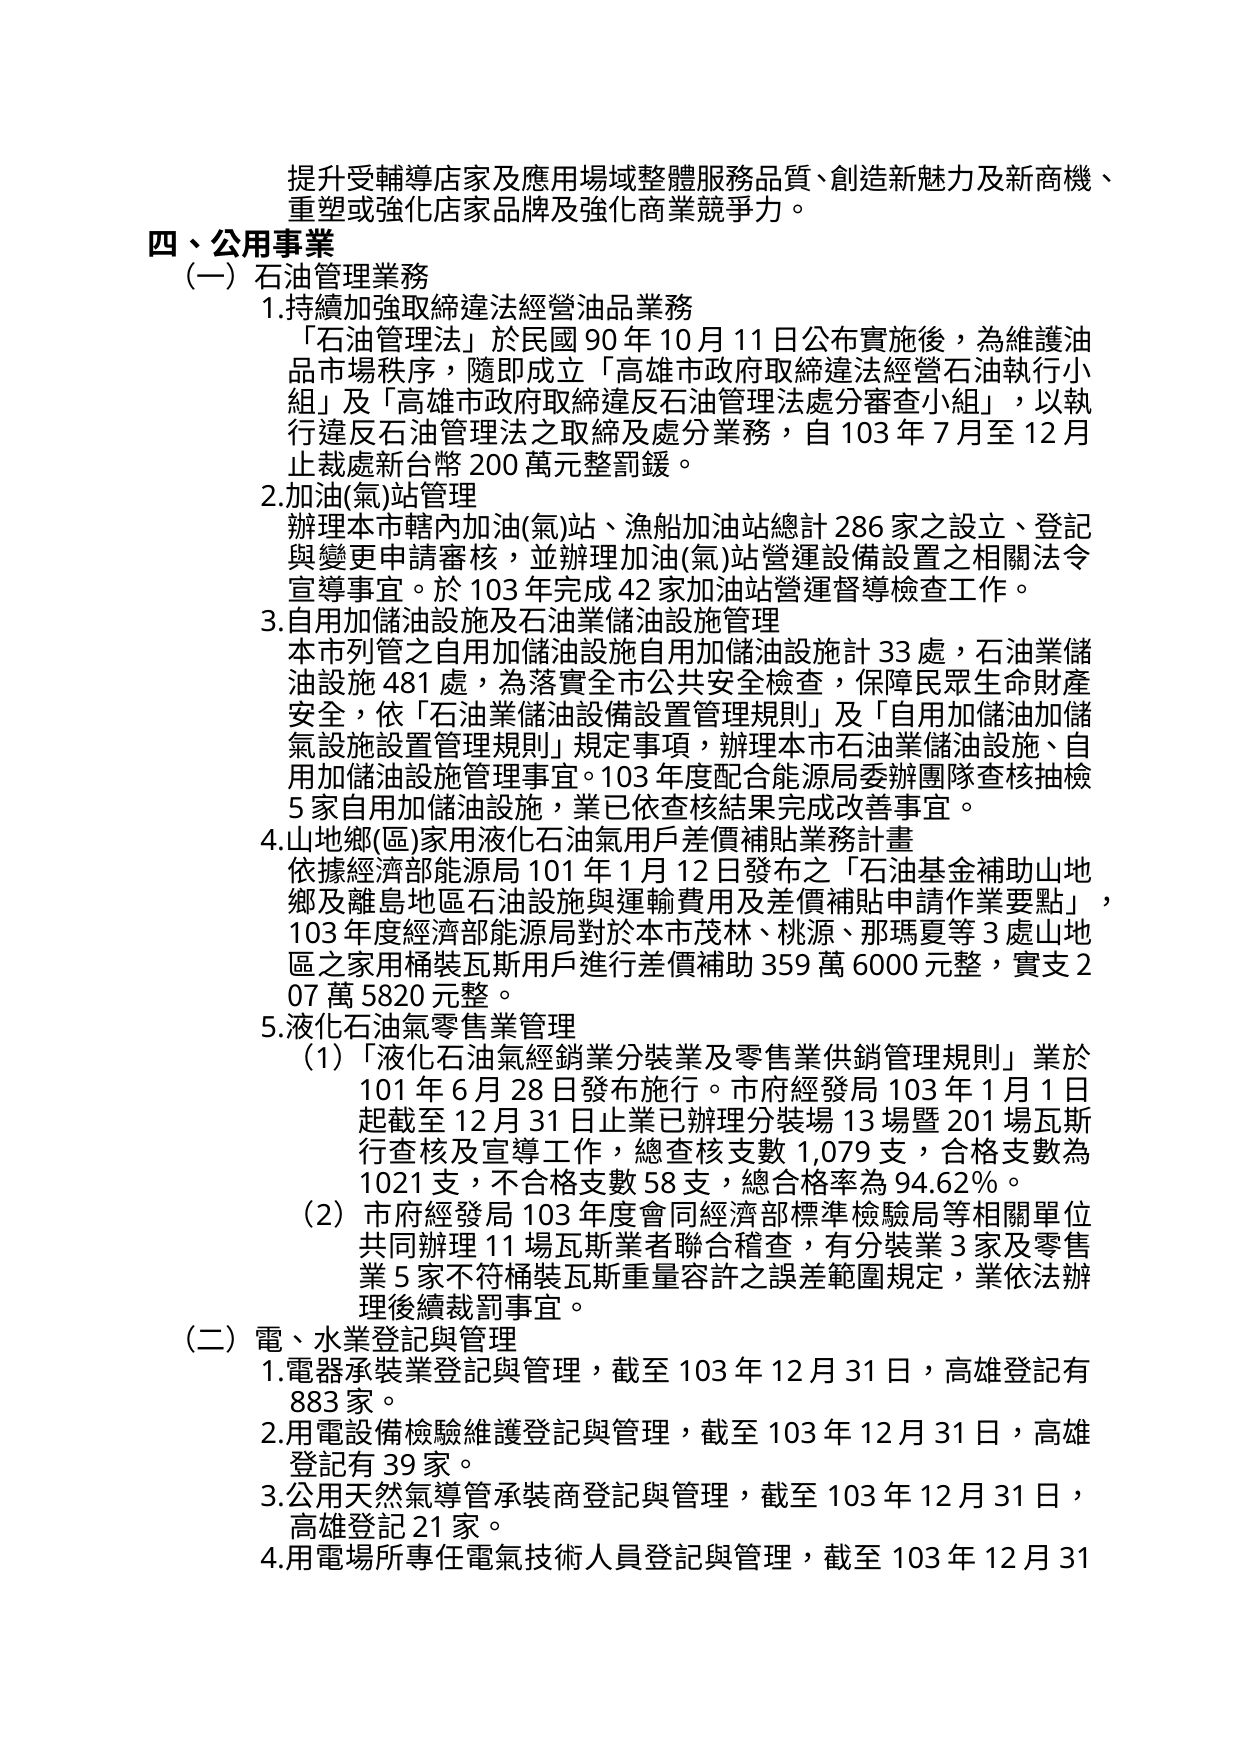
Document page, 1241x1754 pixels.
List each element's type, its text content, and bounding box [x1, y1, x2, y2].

text （2）市府經發局103年度會同經濟部標準檢驗局等相關單位共同辦理11場瓦斯業者聯合稽查，有分裝業3家及零售業5家不符桶裝瓦斯重量容許之誤差範圍規定，業依法辦理後續裁罰事宜。 [285, 1200, 1092, 1325]
text 依據經濟部能源局101年1月12日發布之「石油基金補助山地鄉及離島地區石油設施與運輸費用及差價補貼申請作業要點」，103年度經濟部能源局對於本市茂林、桃源、那瑪夏等3處山地區之家用桶裝瓦斯用戶進行差價補助359萬6000元整，實支207萬5820元整。 [288, 856, 1092, 1012]
text 打造大高雄國際化智慧商圈，規劃以體驗情境之設計與實驗場域之協助，並應用新科技來提升經營效率以及開拓新客源，建構虛實整合科技服務新體驗，且進行有感行銷讓消費者樂於享有便利新服務，除協助組織自主操作商圈發展事務、未來永續經營之規劃輔導、建立財源自主機制外，更導入科技化服務，讓「旅遊」、「購物」與「科技」完美結合，透過成熟的ICT科技加值外，導入網路社群力量帶動當地文化與歷史及鼓勵商圈創新，來使商圈升級。用完善的智慧型手機，藉由LBS、AR技術從導覽、體驗、購物各項服務讓國內消費者及觀光客更方便，辦理2014高雄購物節、商圈虛實科技輔導計畫、商店街專業輔導團服務計畫，以消費者的消費需求及消費者行為來設計情境服務體驗，藉由優良受輔導商店產品。服務及新興科技協助打造之友善環境，提升受輔導店家及應用場域整體服務品質、創造新魅力及新商機、重塑或強化店家品牌及強化商業競爭力。 [288, 164, 1092, 227]
text （1）「液化石油氣經銷業分裝業及零售業供銷管理規則」業於101年6月28日發布施行。市府經發局103年1月1日起截至12月31日止業已辦理分裝場13場暨201場瓦斯行查核及宣導工作，總查核支數1,079支，合格支數為1021支，不合格支數58支，總合格率為94.62％。 [285, 1044, 1092, 1200]
text 本市列管之自用加儲油設施自用加儲油設施計33處，石油業儲油設施481處，為落實全市公共安全檢查，保障民眾生命財產安全，依「石油業儲油設備設置管理規則」及「自用加儲油加儲氣設施設置管理規則」規定事項，辦理本市石油業儲油設施、自用加儲油設施管理事宜。103年度配合能源局委辦團隊查核抽檢5家自用加儲油設施，業已依查核結果完成改善事宜。 [288, 637, 1092, 825]
text 3.自用加儲油設施及石油業儲油設施管理 [260, 606, 1092, 637]
text 3.公用天然氣導管承裝商登記與管理，截至103年12月31日，高雄登記21家。 [260, 1481, 1092, 1544]
text 4.山地鄉(區)家用液化石油氣用戶差價補貼業務計畫 [260, 825, 1092, 856]
text 4.用電場所專任電氣技術人員登記與管理，截至103年12月31 [260, 1544, 1092, 1575]
text 1.持續加強取締違法經營油品業務 [260, 294, 1092, 325]
text 2.用電設備檢驗維護登記與管理，截至103年12月31日，高雄登記有39家。 [260, 1419, 1092, 1481]
text 「石油管理法」於民國90年10月11日公布實施後，為維護油品市場秩序，隨即成立「高雄市政府取締違法經營石油執行小組」及「高雄市政府取締違反石油管理法處分審查小組」，以執行違反石油管理法之取締及處分業務，自103年7月至12月止裁處新台幣200萬元整罰鍰。 [288, 325, 1092, 481]
text （二）電、水業登記與管理 [148, 1325, 1092, 1356]
text 2.加油(氣)站管理 [260, 481, 1092, 512]
text 辦理本市轄內加油(氣)站、漁船加油站總計286家之設立、登記與變更申請審核，並辦理加油(氣)站營運設備設置之相關法令宣導事宜。於103年完成42家加油站營運督導檢查工作。 [288, 512, 1092, 606]
text （一）石油管理業務 [148, 262, 1092, 294]
text 5.液化石油氣零售業管理 [260, 1012, 1092, 1044]
text 四、公用事業 [148, 227, 1092, 262]
text 1.電器承裝業登記與管理，截至103年12月31日，高雄登記有883家。 [260, 1356, 1092, 1419]
